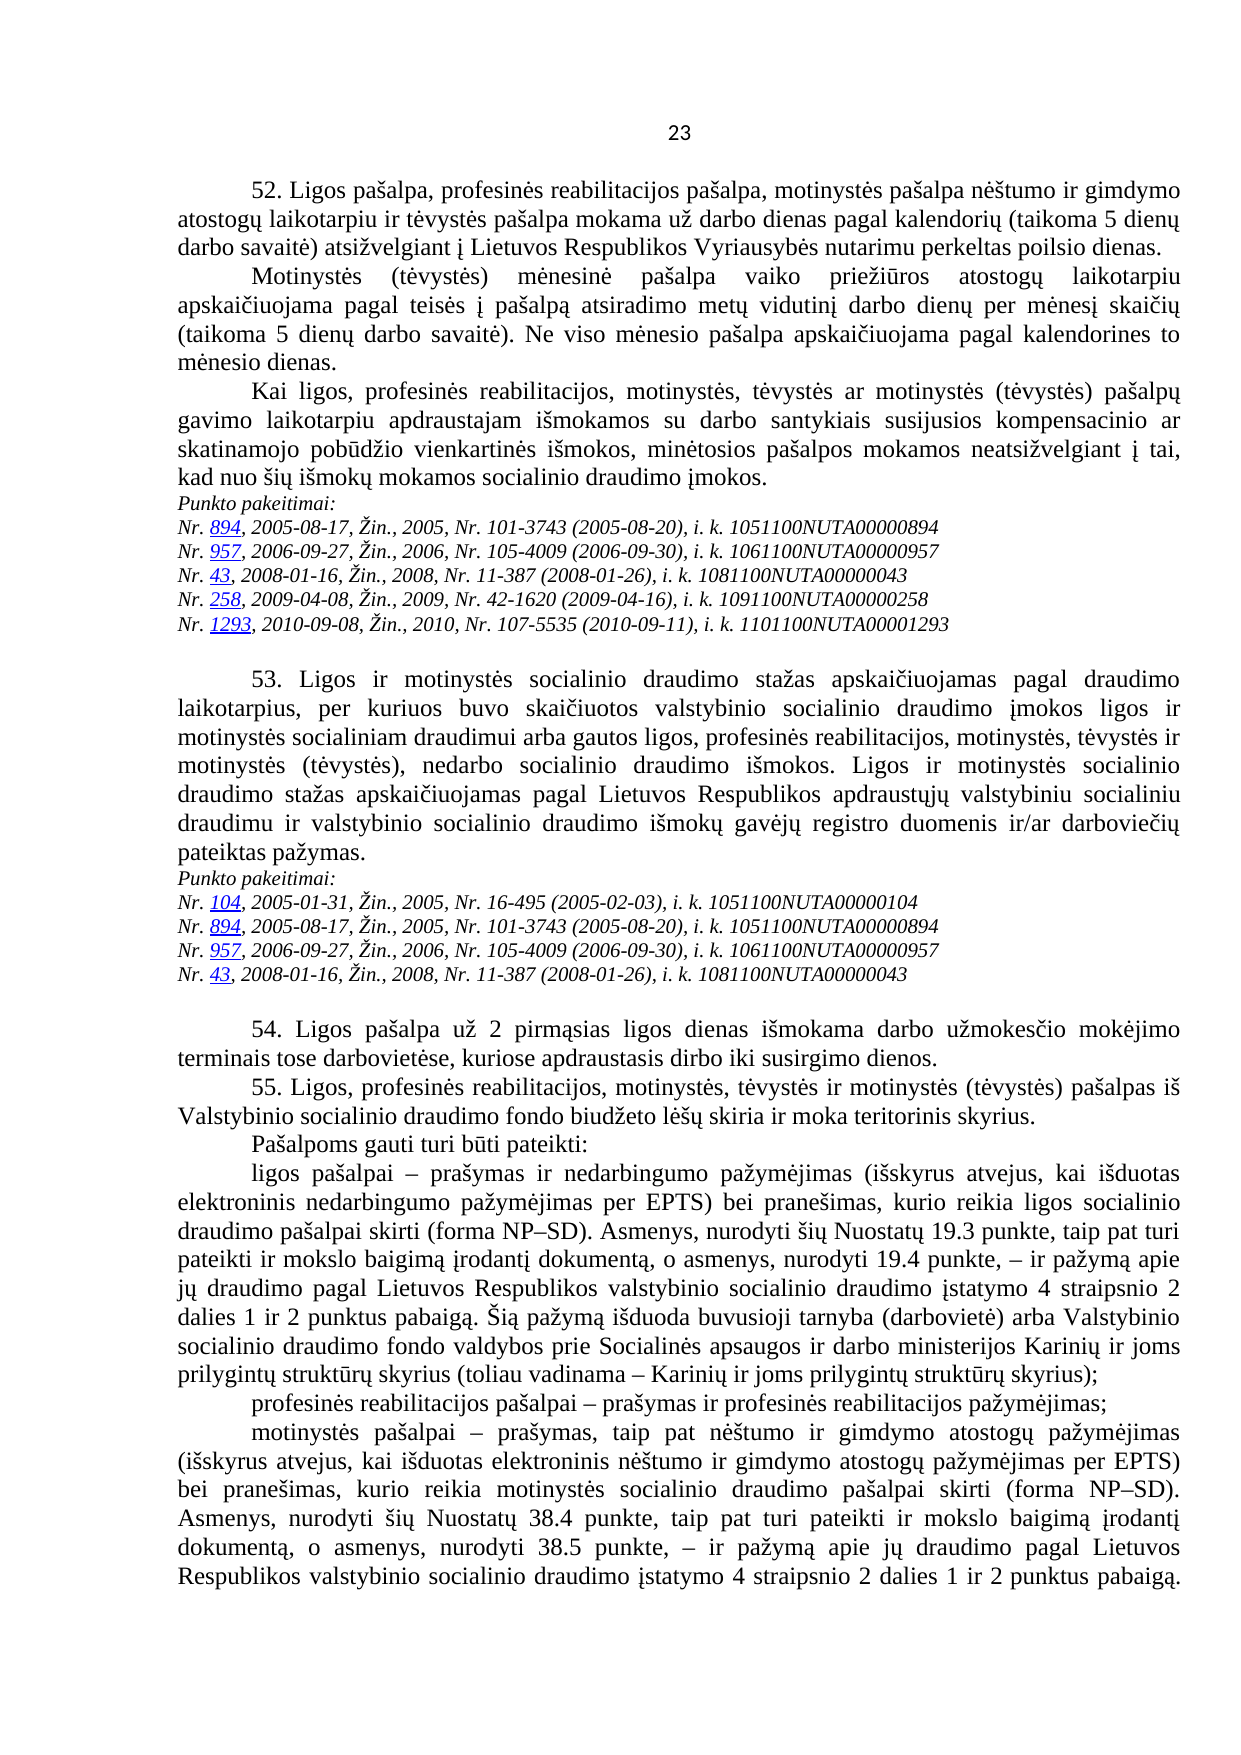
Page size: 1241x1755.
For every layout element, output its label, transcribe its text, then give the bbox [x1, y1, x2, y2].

text Nr. 894, 2005-08-17, Žin., 2005, Nr. 101-3743 (2005-08-20), i. k. 1051100NUTA00000894 [177, 914, 1181, 938]
text Kai ligos, profesinės reabilitacijos, motinystės, tėvystės ar motinystės (tėvystės) pašalpų gavimo laikotarpiu apdraustajam išmokamos su darbo santykiais susijusios kompensacinio ar skatinamojo pobūdžio vienkartinės išmokos, minėtosios pašalpos mokamos neatsižvelgiant į tai, kad nuo šių išmokų mokamos socialinio draudimo įmokos. [177, 376, 1181, 491]
text Motinystės (tėvystės) mėnesinė pašalpa vaiko priežiūros atostogų laikotarpiu apskaičiuojama pagal teisės į pašalpą atsiradimo metų vidutinį darbo dienų per mėnesį skaičių (taikoma 5 dienų darbo savaitė). Ne viso mėnesio pašalpa apskaičiuojama pagal kalendorines to mėnesio dienas. [177, 261, 1181, 376]
text Punkto pakeitimai: [177, 866, 1181, 889]
text profesinės reabilitacijos pašalpai – prašymas ir profesinės reabilitacijos pažymėjimas; [177, 1388, 1181, 1417]
text Pašalpoms gauti turi būti pateikti: [177, 1129, 1181, 1158]
text motinystės pašalpai – prašymas, taip pat nėštumo ir gimdymo atostogų pažymėjimas (išskyrus atvejus, kai išduotas elektroninis nėštumo ir gimdymo atostogų pažymėjimas per EPTS) bei pranešimas, kurio reikia motinystės socialinio draudimo pašalpai skirti (forma NP–SD). Asmenys, nurodyti šių Nuostatų 38.4 punkte, taip pat turi pateikti ir mokslo baigimą įrodantį dokumentą, o asmenys, nurodyti 38.5 punkte, – ir pažymą apie jų draudimo pagal Lietuvos Respublikos valstybinio socialinio draudimo įstatymo 4 straipsnio 2 dalies 1 ir 2 punktus pabaigą. [177, 1417, 1181, 1589]
text Nr. 43, 2008-01-16, Žin., 2008, Nr. 11-387 (2008-01-26), i. k. 1081100NUTA00000043 [177, 563, 1181, 587]
text Nr. 258, 2009-04-08, Žin., 2009, Nr. 42-1620 (2009-04-16), i. k. 1091100NUTA00000258 [177, 587, 1181, 611]
text Nr. 43, 2008-01-16, Žin., 2008, Nr. 11-387 (2008-01-26), i. k. 1081100NUTA00000043 [177, 962, 1181, 986]
text 54. Ligos pašalpa už 2 pirmąsias ligos dienas išmokama darbo užmokesčio mokėjimo terminais tose darbovietėse, kuriose apdraustasis dirbo iki susirgimo dienos. [177, 1014, 1181, 1072]
text 52. Ligos pašalpa, profesinės reabilitacijos pašalpa, motinystės pašalpa nėštumo ir gimdymo atostogų laikotarpiu ir tėvystės pašalpa mokama už darbo dienas pagal kalendorių (taikoma 5 dienų darbo savaitė) atsižvelgiant į Lietuvos Respublikos Vyriausybės nutarimu perkeltas poilsio dienas. [177, 175, 1181, 261]
text ligos pašalpai – prašymas ir nedarbingumo pažymėjimas (išskyrus atvejus, kai išduotas elektroninis nedarbingumo pažymėjimas per EPTS) bei pranešimas, kurio reikia ligos socialinio draudimo pašalpai skirti (forma NP–SD). Asmenys, nurodyti šių Nuostatų 19.3 punkte, taip pat turi pateikti ir mokslo baigimą įrodantį dokumentą, o asmenys, nurodyti 19.4 punkte, – ir pažymą apie jų draudimo pagal Lietuvos Respublikos valstybinio socialinio draudimo įstatymo 4 straipsnio 2 dalies 1 ir 2 punktus pabaigą. Šią pažymą išduoda buvusioji tarnyba (darbovietė) arba Valstybinio socialinio draudimo fondo valdybos prie Socialinės apsaugos ir darbo ministerijos Karinių ir joms prilygintų struktūrų skyrius (toliau vadinama – Karinių ir joms prilygintų struktūrų skyrius); [177, 1158, 1181, 1388]
text Nr. 957, 2006-09-27, Žin., 2006, Nr. 105-4009 (2006-09-30), i. k. 1061100NUTA00000957 [177, 938, 1181, 962]
text 53. Ligos ir motinystės socialinio draudimo stažas apskaičiuojamas pagal draudimo laikotarpius, per kuriuos buvo skaičiuotos valstybinio socialinio draudimo įmokos ligos ir motinystės socialiniam draudimui arba gautos ligos, profesinės reabilitacijos, motinystės, tėvystės ir motinystės (tėvystės), nedarbo socialinio draudimo išmokos. Ligos ir motinystės socialinio draudimo stažas apskaičiuojamas pagal Lietuvos Respublikos apdraustųjų valstybiniu socialiniu draudimu ir valstybinio socialinio draudimo išmokų gavėjų registro duomenis ir/ar darboviečių pateiktas pažymas. [177, 664, 1181, 866]
text Punkto pakeitimai: [177, 491, 1181, 515]
text Nr. 957, 2006-09-27, Žin., 2006, Nr. 105-4009 (2006-09-30), i. k. 1061100NUTA00000957 [177, 539, 1181, 563]
text 55. Ligos, profesinės reabilitacijos, motinystės, tėvystės ir motinystės (tėvystės) pašalpas iš Valstybinio socialinio draudimo fondo biudžeto lėšų skiria ir moka teritorinis skyrius. [177, 1072, 1181, 1129]
text Nr. 894, 2005-08-17, Žin., 2005, Nr. 101-3743 (2005-08-20), i. k. 1051100NUTA00000894 [177, 515, 1181, 539]
text Nr. 104, 2005-01-31, Žin., 2005, Nr. 16-495 (2005-02-03), i. k. 1051100NUTA00000104 [177, 889, 1181, 914]
text Nr. 1293, 2010-09-08, Žin., 2010, Nr. 107-5535 (2010-09-11), i. k. 1101100NUTA00001293 [177, 611, 1181, 636]
